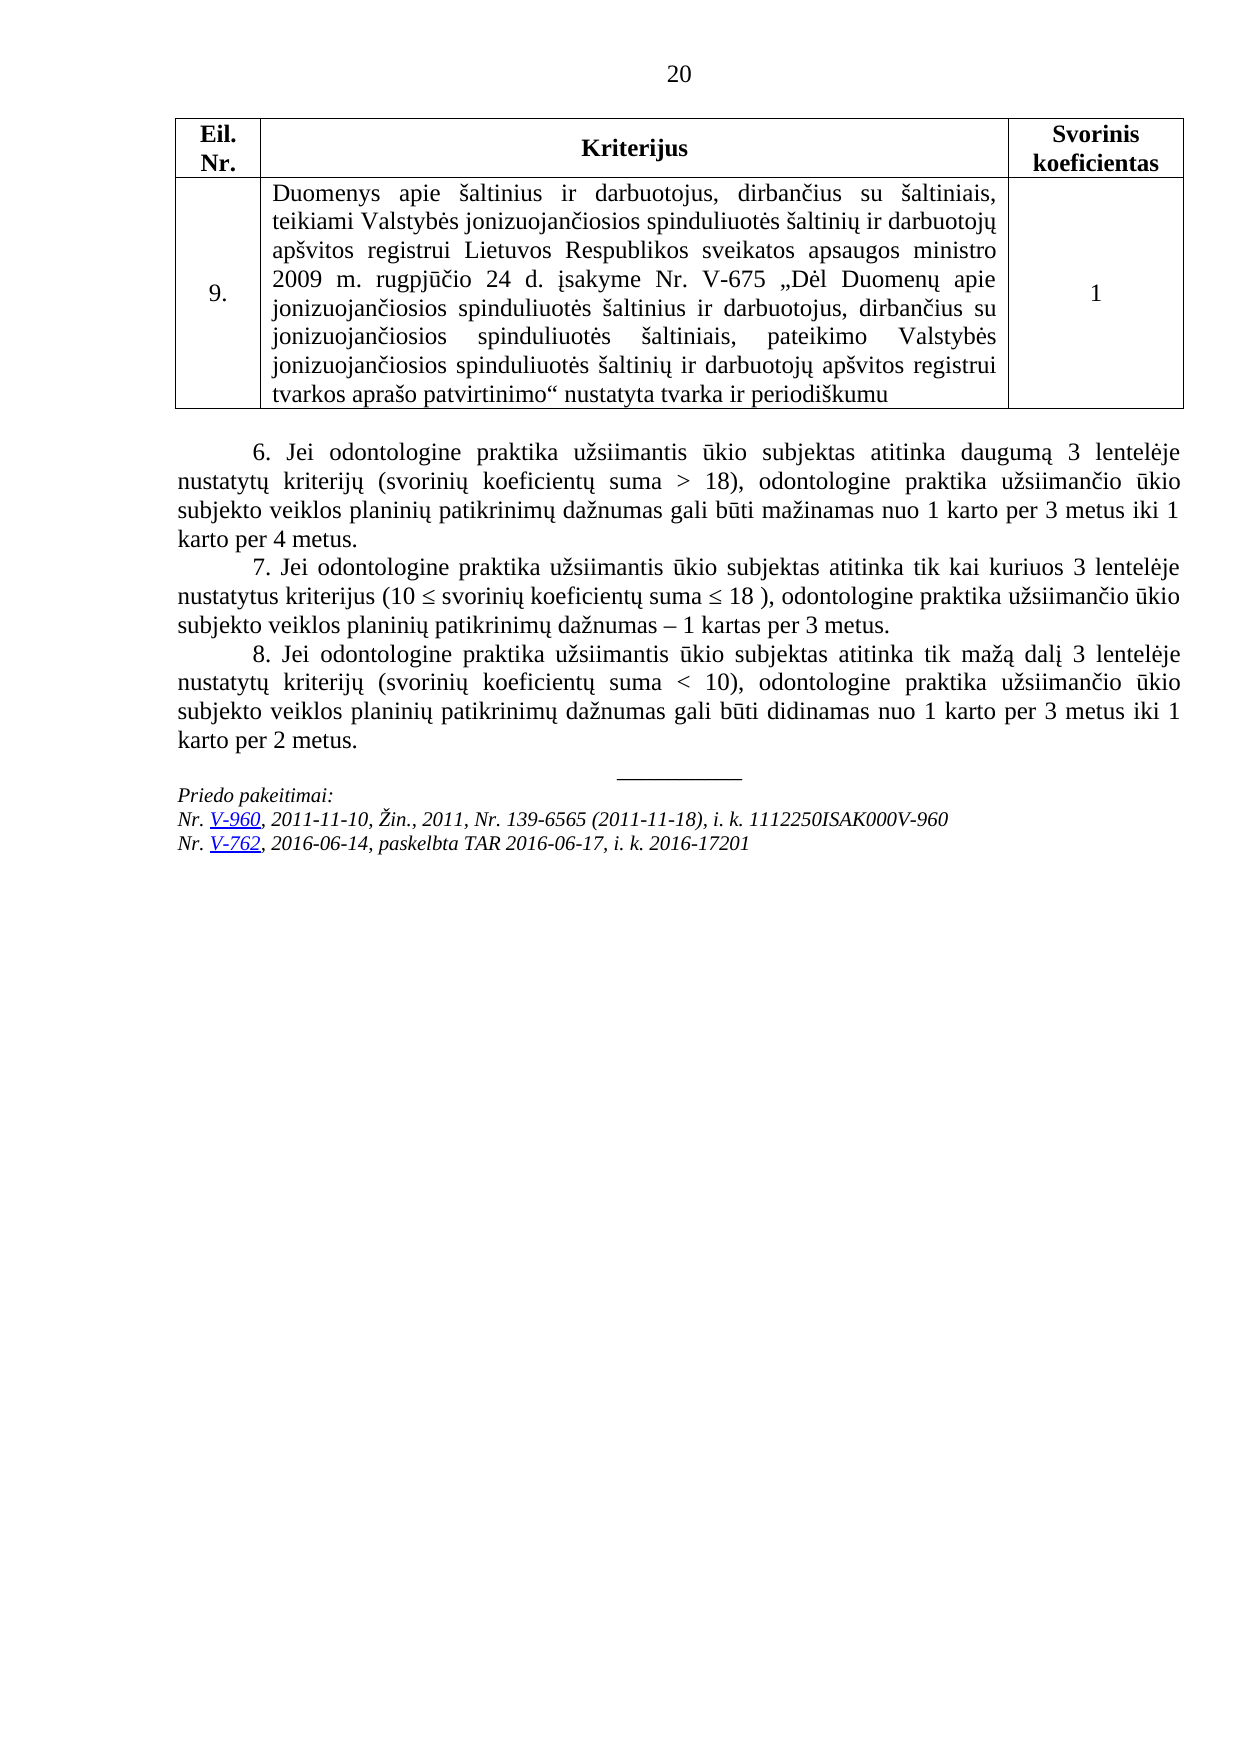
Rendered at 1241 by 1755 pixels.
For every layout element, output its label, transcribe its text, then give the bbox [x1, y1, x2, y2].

text 7. Jei odontologine praktika užsiimantis ūkio subjektas atitinka tik kai kuriuos 3 lentelėje nustatytus kriterijus (10 ≤ svorinių koeficientų suma ≤ 18 ), odontologine praktika užsiimančio ūkio subjekto veiklos planinių patikrinimų dažnumas – 1 kartas per 3 metus. [177, 552, 1181, 639]
table_cell 9. [176, 178, 260, 408]
text Nr. V-960, 2011-11-10, Žin., 2011, Nr. 139-6565 (2011-11-18), i. k. 1112250ISAK000V-960 [177, 807, 1181, 831]
table_header Eil. Nr. [176, 119, 260, 177]
table_cell 1 [1009, 178, 1183, 408]
table_cell Duomenys apie šaltinius ir darbuotojus, dirbančius su šaltiniais, teikiami Valstybės jonizuojančiosios spinduliuotės šaltinių ir darbuotojų apšvitos registrui Lietuvos Respublikos sveikatos apsaugos ministro 2009 m. rugpjūčio 24 d. įsakyme Nr. V-675 „Dėl Duomenų apie jonizuojančiosios spinduliuotės šaltinius ir darbuotojus, dirbančius su jonizuojančiosios spinduliuotės šaltiniais, pateikimo Valstybės jonizuojančiosios spinduliuotės šaltinių ir darbuotojų apšvitos registrui tvarkos aprašo patvirtinimo“ nustatyta tvarka ir periodiškumu [261, 178, 1008, 408]
table_header Svorinis koeficientas [1009, 119, 1183, 177]
text 6. Jei odontologine praktika užsiimantis ūkio subjektas atitinka daugumą 3 lentelėje nustatytų kriterijų (svorinių koeficientų suma > 18), odontologine praktika užsiimančio ūkio subjekto veiklos planinių patikrinimų dažnumas gali būti mažinamas nuo 1 karto per 3 metus iki 1 karto per 4 metus. [177, 437, 1181, 552]
table_header Kriterijus [261, 119, 1008, 177]
text Priedo pakeitimai: [177, 782, 1181, 807]
text __________ [177, 754, 1181, 782]
text 8. Jei odontologine praktika užsiimantis ūkio subjektas atitinka tik mažą dalį 3 lentelėje nustatytų kriterijų (svorinių koeficientų suma < 10), odontologine praktika užsiimančio ūkio subjekto veiklos planinių patikrinimų dažnumas gali būti didinamas nuo 1 karto per 3 metus iki 1 karto per 2 metus. [177, 639, 1181, 754]
text Nr. V-762, 2016-06-14, paskelbta TAR 2016-06-17, i. k. 2016-17201 [177, 831, 1181, 855]
